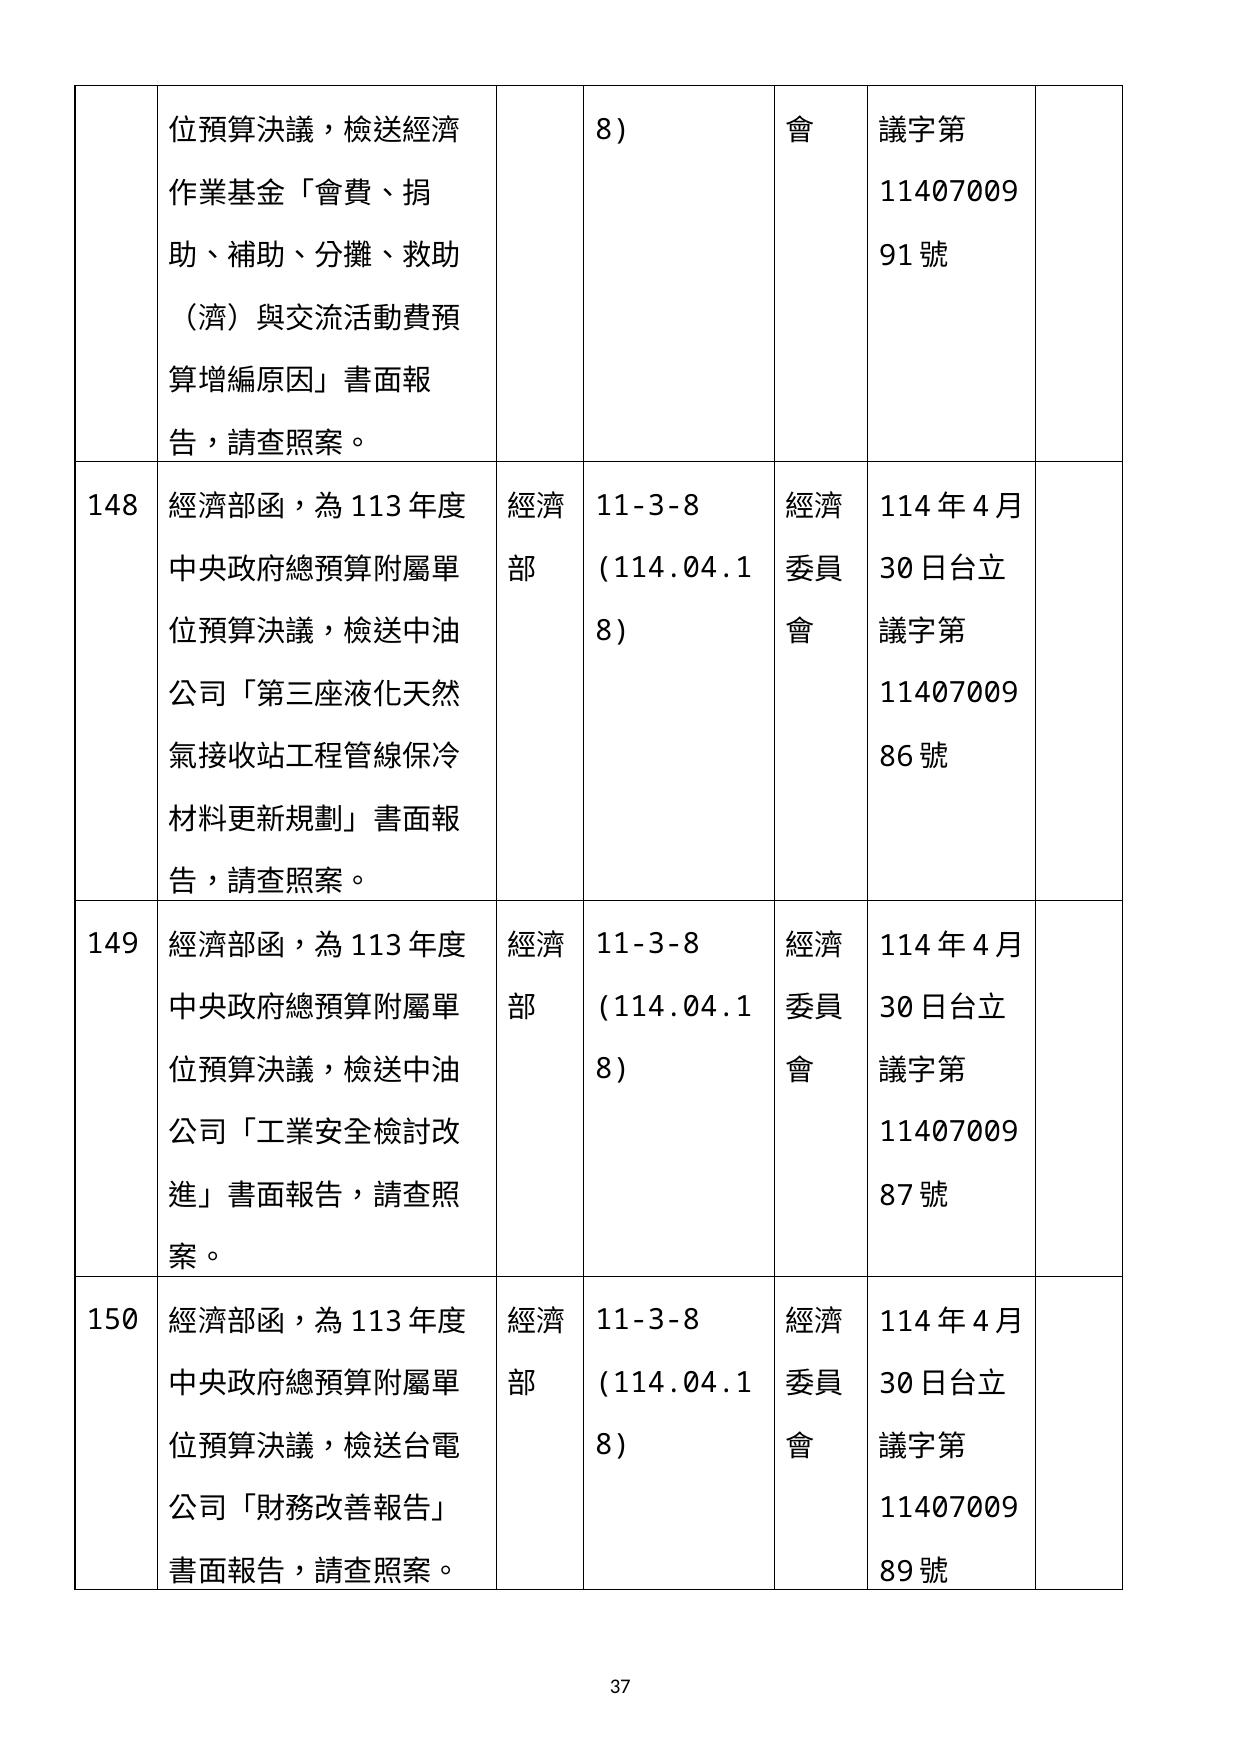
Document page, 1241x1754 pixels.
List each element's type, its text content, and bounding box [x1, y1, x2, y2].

table_cell [497, 86, 583, 461]
table_cell [1036, 901, 1122, 1276]
table_cell [1036, 1277, 1122, 1589]
table_cell 8) [584, 86, 774, 461]
table_cell 114年4月30日台立議字第1140700986號 [868, 462, 1035, 900]
table_cell 11-3-8 (114.04.18) [584, 1277, 774, 1589]
table_cell 經濟部函，為113年度中央政府總預算附屬單位預算決議，檢送台電公司「財務改善報告」書面報告，請查照案。 [158, 1277, 496, 1589]
table_cell 會 [775, 86, 867, 461]
table_cell 148 [76, 462, 157, 900]
table_cell 議字第1140700991號 [868, 86, 1035, 461]
table_cell 經濟委員會 [775, 1277, 867, 1589]
table_cell 149 [76, 901, 157, 1276]
table_cell 經濟委員會 [775, 901, 867, 1276]
table_cell [76, 86, 157, 461]
table_cell [1036, 462, 1122, 900]
table_cell 114年4月30日台立議字第1140700989號 [868, 1277, 1035, 1589]
table_cell 經濟部函，為113年度中央政府總預算附屬單位預算決議，檢送中油公司「工業安全檢討改進」書面報告，請查照案。 [158, 901, 496, 1276]
table_cell 經濟部 [497, 901, 583, 1276]
table_cell 經濟部 [497, 1277, 583, 1589]
table_cell 位預算決議，檢送經濟作業基金「會費、捐助、補助、分攤、救助（濟）與交流活動費預算增編原因」書面報告，請查照案。 [158, 86, 496, 461]
table_cell 11-3-8 (114.04.18) [584, 462, 774, 900]
table_cell 經濟委員會 [775, 462, 867, 900]
table_cell 11-3-8 (114.04.18) [584, 901, 774, 1276]
table_cell 150 [76, 1277, 157, 1589]
table_cell [1036, 86, 1122, 461]
table_cell 經濟部函，為113年度中央政府總預算附屬單位預算決議，檢送中油公司「第三座液化天然氣接收站工程管線保冷材料更新規劃」書面報告，請查照案。 [158, 462, 496, 900]
table_cell 經濟部 [497, 462, 583, 900]
table_cell 114年4月30日台立議字第1140700987號 [868, 901, 1035, 1276]
